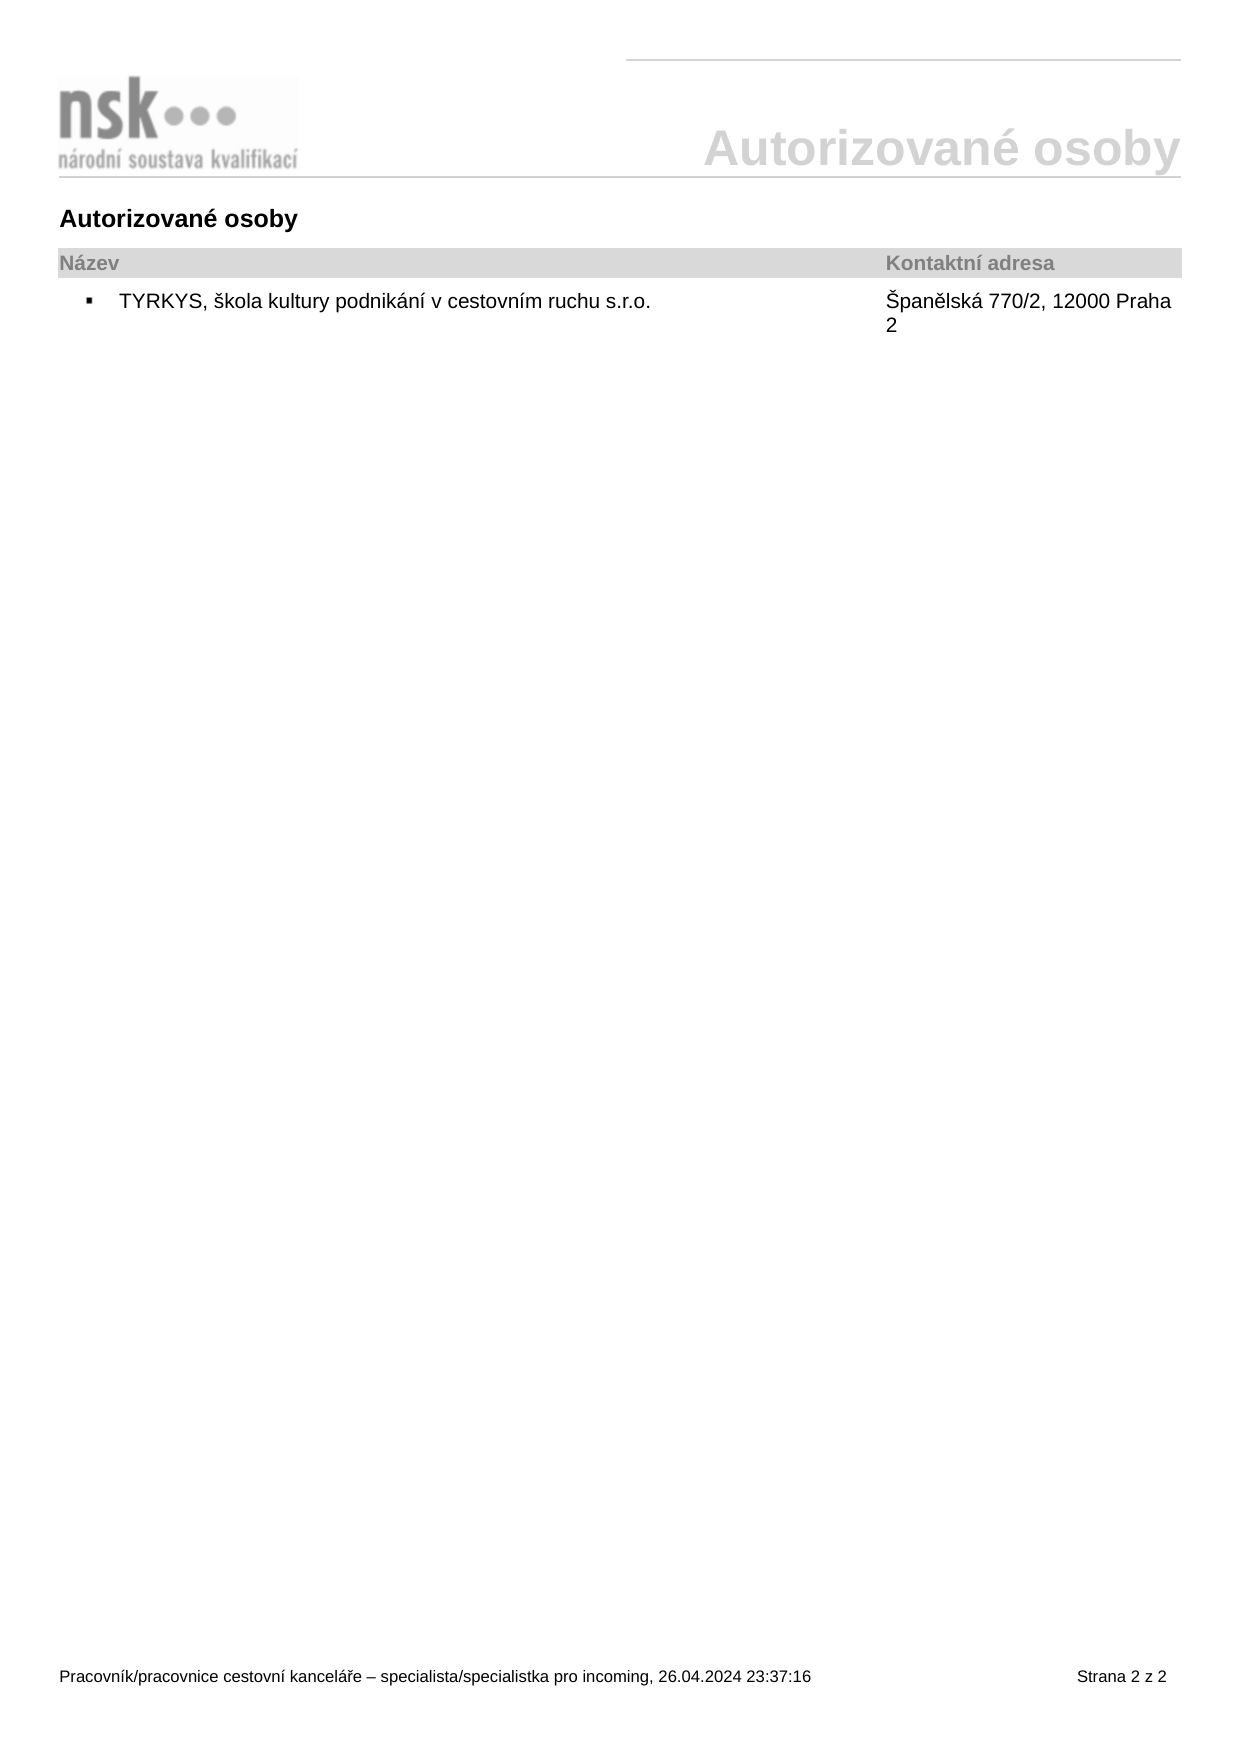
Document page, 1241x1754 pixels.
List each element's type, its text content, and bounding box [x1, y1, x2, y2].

table_cell [119, 314, 481, 337]
table_cell Kontaktní adresa [886, 250, 1180, 277]
table_cell [626, 314, 860, 337]
table_cell [619, 59, 626, 170]
table_cell [860, 1237, 886, 1448]
table_cell [1167, 937, 1181, 1237]
table_cell [886, 1237, 1167, 1448]
table_cell [860, 337, 886, 637]
picture [57, 59, 619, 171]
table_cell [119, 278, 481, 289]
table_cell [481, 1237, 617, 1448]
table_cell TYRKYS, škola kultury podnikání v cestovním ruchu s.r.o. [119, 289, 886, 314]
table_cell [119, 171, 481, 176]
table_cell [626, 1448, 860, 1658]
table_cell [886, 637, 1167, 937]
table_cell [618, 194, 626, 200]
table_cell [886, 1448, 1167, 1658]
table_cell [481, 937, 617, 1237]
table_cell [618, 1448, 626, 1658]
table_cell [1167, 278, 1181, 289]
table_cell [860, 637, 886, 937]
table_cell Název [60, 250, 885, 277]
picture [59, 288, 119, 313]
table_cell [59, 278, 119, 288]
table_cell Španělská 770/2, 12000 Praha 2 [886, 289, 1181, 337]
table_cell [59, 1448, 119, 1658]
table_cell Pracovník/pracovnice cestovní kanceláře – specialista/specialistka pro incoming, 26.04.2024 23:37:16 [59, 1658, 860, 1694]
table_cell [119, 937, 481, 1237]
table_cell [626, 637, 860, 937]
table_cell [119, 194, 481, 200]
table_cell [1167, 194, 1181, 200]
table_cell [1167, 1448, 1181, 1658]
table_cell [860, 314, 886, 337]
table_cell [119, 236, 481, 248]
table_cell [119, 337, 481, 637]
table_cell [119, 637, 481, 937]
table_cell [860, 236, 886, 248]
table_cell Autorizované osoby [626, 61, 1181, 176]
table_cell [886, 937, 1167, 1237]
table_cell [618, 236, 626, 248]
table_cell [886, 194, 1167, 200]
table_cell [618, 937, 626, 1237]
table_cell [860, 937, 886, 1237]
table_cell [618, 314, 626, 337]
table_cell [59, 171, 119, 176]
table_cell [59, 236, 119, 248]
table_cell [886, 278, 1167, 289]
table_cell [618, 637, 626, 937]
table_cell [860, 1448, 886, 1658]
table_cell [481, 314, 617, 337]
table_cell [59, 1237, 119, 1448]
table_cell [481, 278, 617, 289]
table_cell [626, 278, 860, 289]
table_cell [626, 1237, 860, 1448]
table_cell [860, 194, 886, 200]
table_cell [59, 314, 119, 337]
table_cell [59, 194, 119, 200]
table_cell [59, 178, 1181, 194]
table_cell [481, 236, 617, 248]
table_cell [481, 637, 617, 937]
table_cell [119, 1448, 481, 1658]
table_cell [618, 1237, 626, 1448]
table_cell [1167, 637, 1181, 937]
table_cell [481, 337, 617, 637]
table_cell [481, 171, 617, 176]
table_cell [626, 937, 860, 1237]
table_cell [1167, 236, 1181, 248]
table_cell [59, 637, 119, 937]
table_cell [1167, 1237, 1181, 1448]
table_cell [860, 278, 886, 289]
table_cell [626, 194, 860, 200]
table_cell [1167, 1658, 1181, 1694]
table_cell [481, 1448, 617, 1658]
table_cell [1167, 337, 1181, 637]
table_cell Autorizované osoby [59, 200, 1181, 236]
table_cell [626, 337, 860, 637]
table_cell [886, 236, 1167, 248]
table_cell [618, 337, 626, 637]
table_cell [886, 337, 1167, 637]
table_cell [59, 337, 119, 637]
table_cell [119, 1237, 481, 1448]
table_cell [618, 170, 626, 176]
table_cell [59, 937, 119, 1237]
table_cell [626, 236, 860, 248]
table_cell [618, 278, 626, 289]
table_cell Strana 2 z 2 [860, 1658, 1167, 1694]
table_cell [481, 194, 617, 200]
